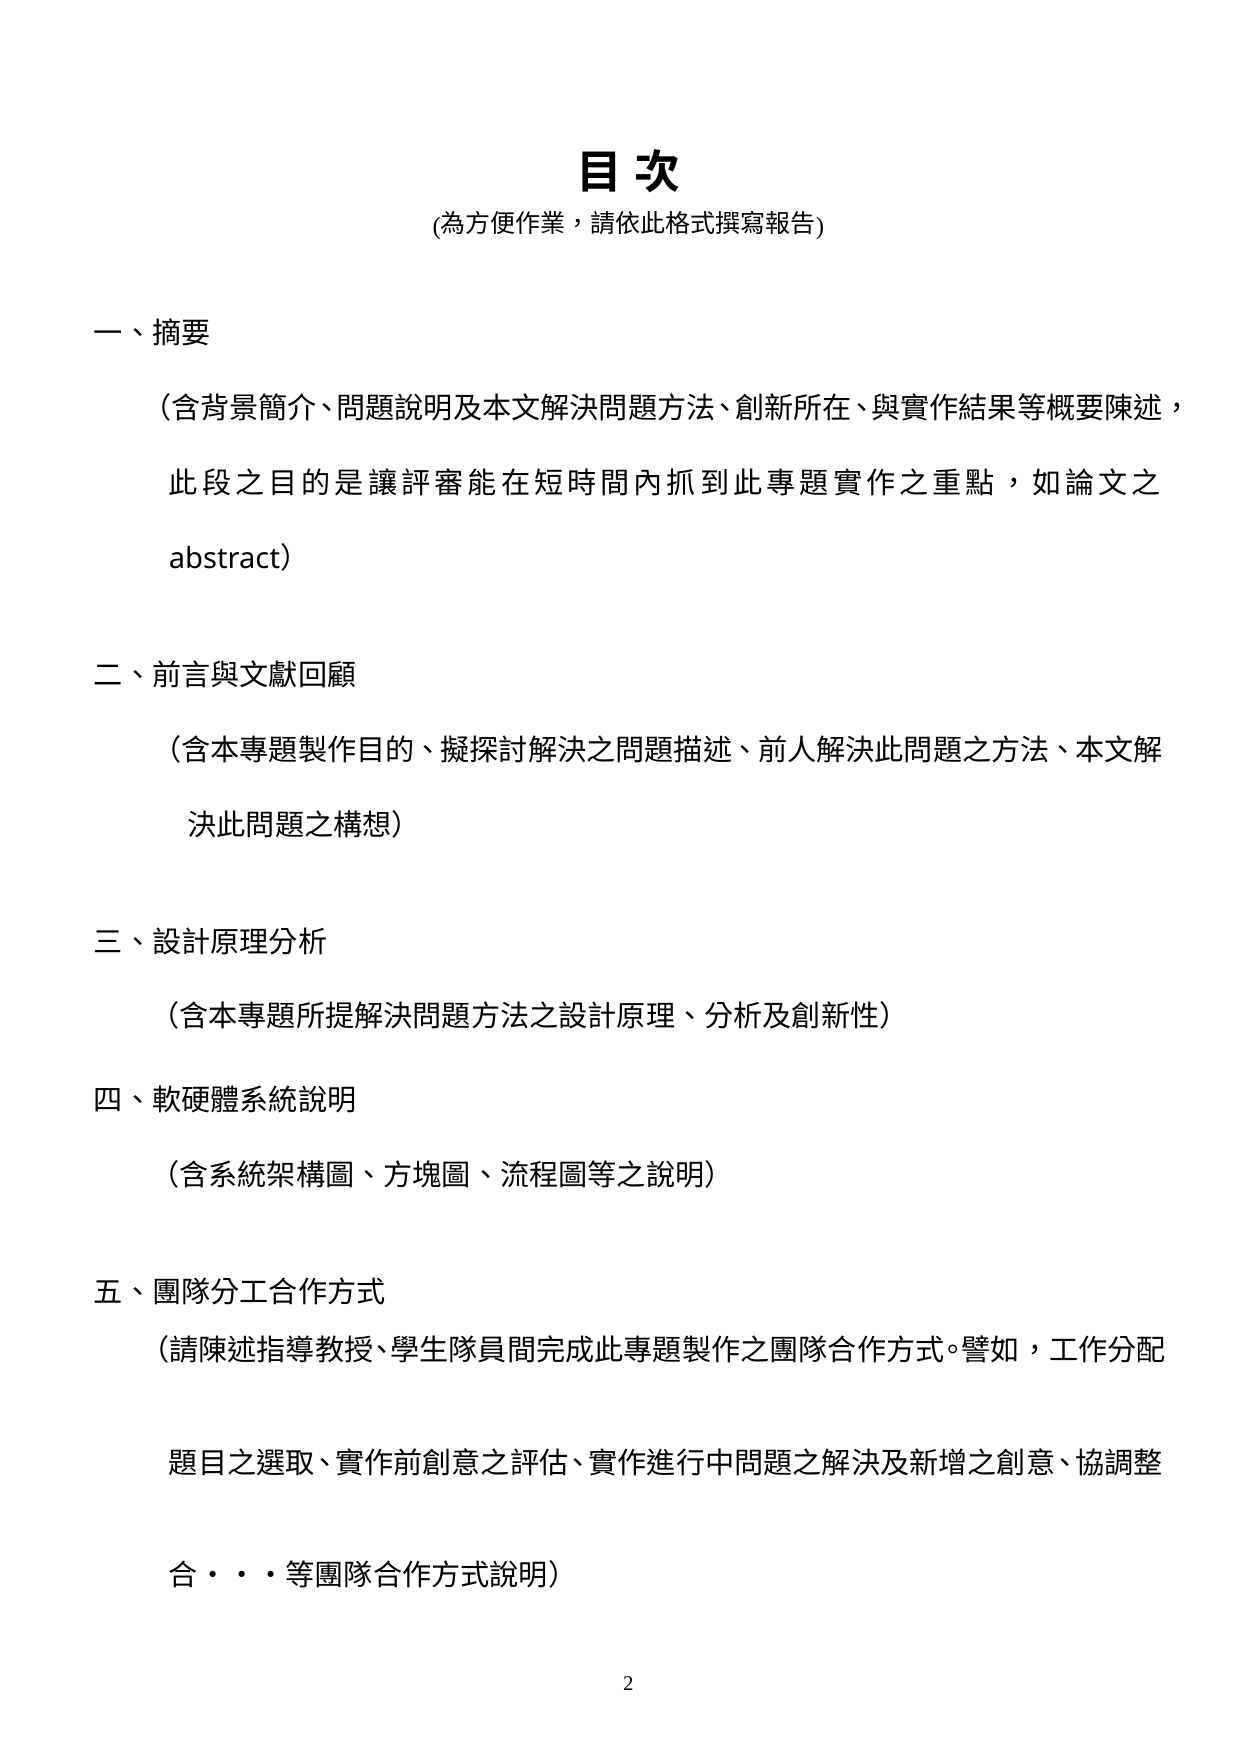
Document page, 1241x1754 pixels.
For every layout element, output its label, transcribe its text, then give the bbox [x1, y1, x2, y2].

text （含本專題製作目的、擬探討解決之問題描述、前人解決此問題之方法、本文解決此問題之構想） [152, 694, 1162, 844]
text 五、團隊分工合作方式 [94, 1269, 1162, 1310]
text （含系統架構圖、方塊圖、流程圖等之說明） [150, 1119, 1162, 1194]
text （請陳述指導教授、學生隊員間完成此專題製作之團隊合作方式。譬如，工作分配、題目之選取、實作前創意之評估、實作進行中問題之解決及新增之創意、協調整合‧‧‧等團隊合作方式說明） [140, 1310, 1162, 1610]
text （含背景簡介、問題說明及本文解決問題方法、創新所在、與實作結果等概要陳述，此段之目的是讓評審能在短時間內抓到此專題實作之重點，如論文之abstract） [142, 352, 1162, 577]
text 目 次 [94, 127, 1162, 202]
text 四、軟硬體系統說明 [94, 1077, 1162, 1119]
text 一、摘要 [94, 277, 1162, 352]
text 三、設計原理分析 [94, 919, 1162, 960]
text 二、前言與文獻回顧 [94, 652, 1162, 694]
text (為方便作業，請依此格式撰寫報告) [94, 202, 1162, 239]
text （含本專題所提解決問題方法之設計原理、分析及創新性） [150, 960, 1162, 1035]
